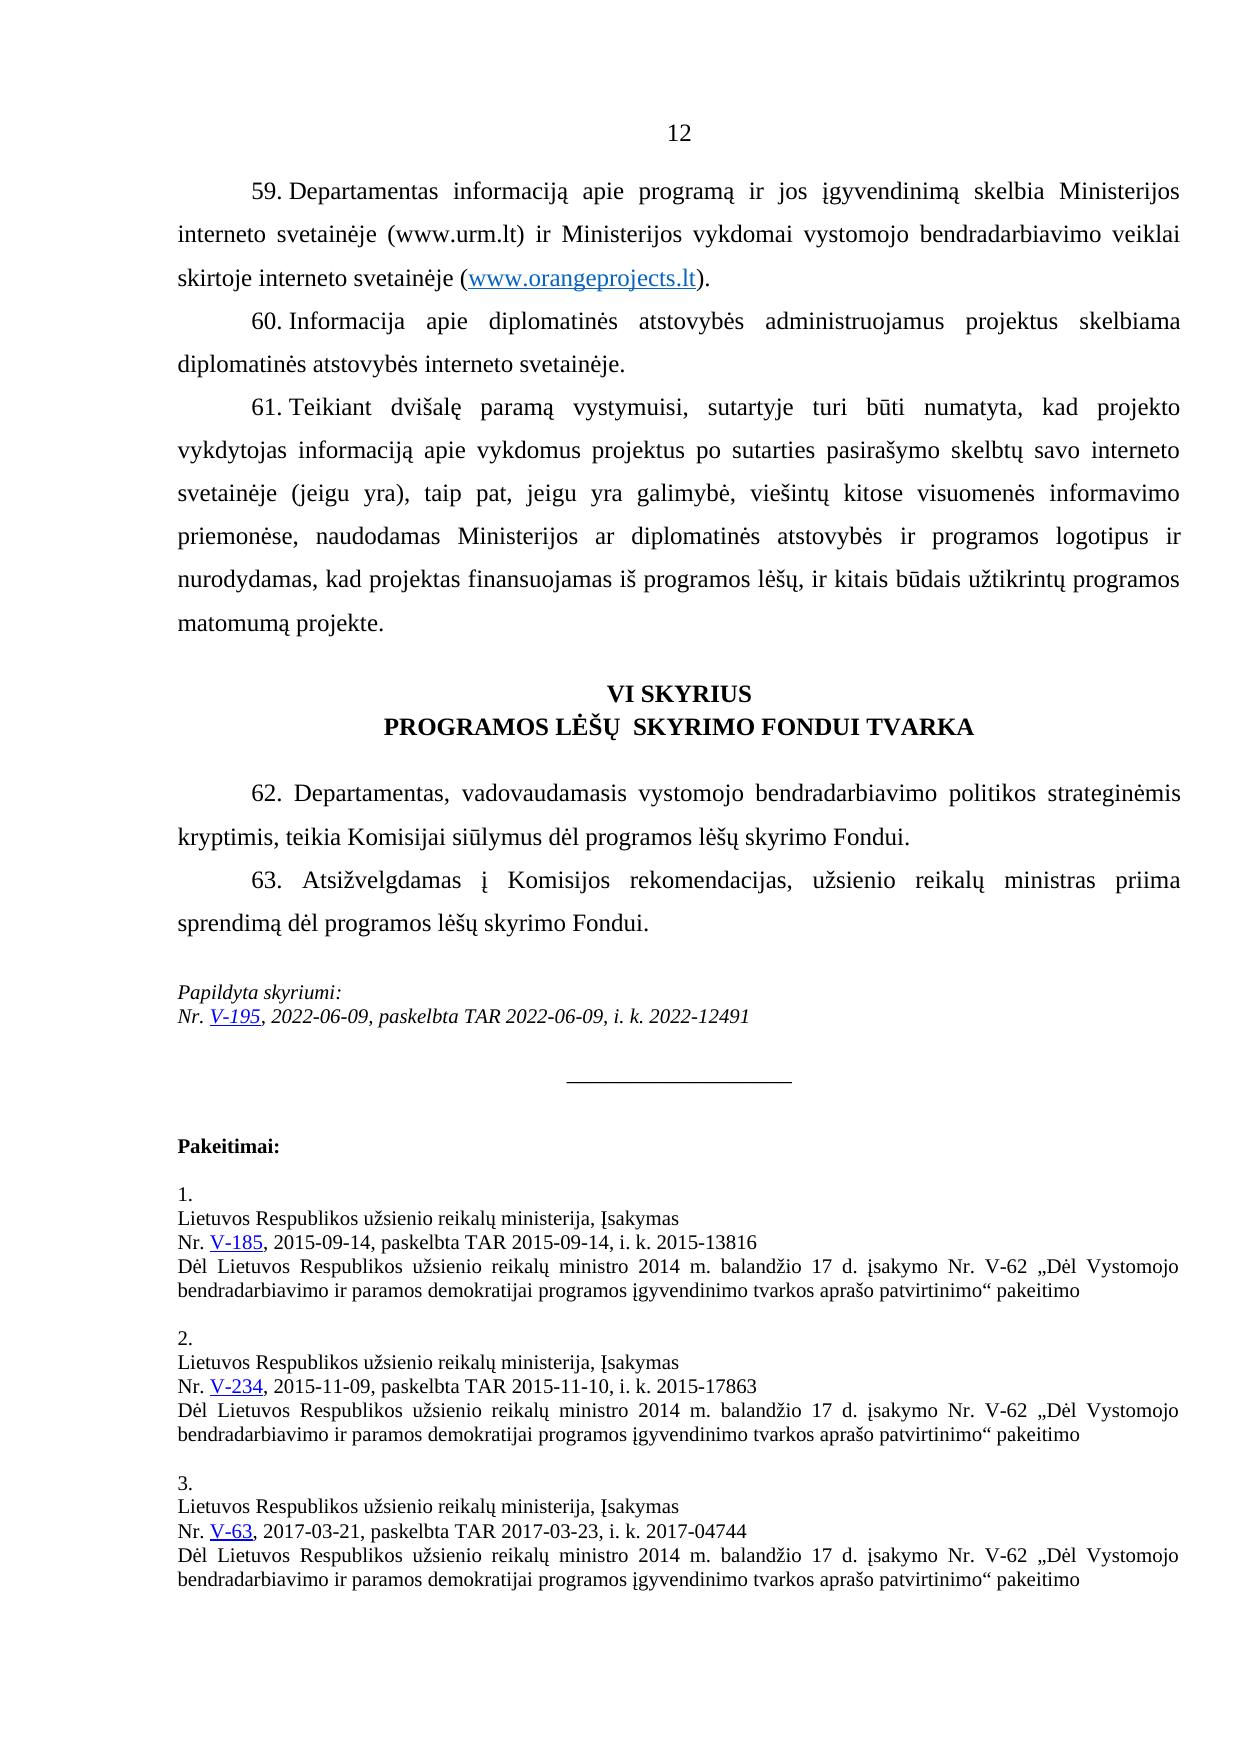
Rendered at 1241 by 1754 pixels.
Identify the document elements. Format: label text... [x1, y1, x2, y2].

text Lietuvos Respublikos užsienio reikalų ministerija, Įsakymas [177, 1350, 1181, 1374]
text 1. [177, 1182, 1181, 1206]
text 59. Departamentas informaciją apie programą ir jos įgyvendinimą skelbia Ministerijos interneto svetainėje (www.urm.lt) ir Ministerijos vykdomai vystomojo bendradarbiavimo veiklai skirtoje interneto svetainėje (www.orangeprojects.lt). [177, 176, 1181, 291]
text Dėl Lietuvos Respublikos užsienio reikalų ministro 2014 m. balandžio 17 d. įsakymo Nr. V-62 „Dėl Vystomojo bendradarbiavimo ir paramos demokratijai programos įgyvendinimo tvarkos aprašo patvirtinimo“ pakeitimo [177, 1254, 1181, 1302]
text Nr. V-63, 2017-03-21, paskelbta TAR 2017-03-23, i. k. 2017-04744 [177, 1518, 1181, 1543]
text 61. Teikiant dvišalę paramą vystymuisi, sutartyje turi būti numatyta, kad projekto vykdytojas informaciją apie vykdomus projektus po sutarties pasirašymo skelbtų savo interneto svetainėje (jeigu yra), taip pat, jeigu yra galimybė, viešintų kitose visuomenės informavimo priemonėse, naudodamas Ministerijos ar diplomatinės atstovybės ir programos logotipus ir nurodydamas, kad projektas finansuojamas iš programos lėšų, ir kitais būdais užtikrintų programos matomumą projekte. [177, 392, 1181, 636]
text VI SKYRIUS [177, 679, 1181, 708]
text Papildyta skyriumi: [177, 980, 1181, 1004]
text Nr. V-185, 2015-09-14, paskelbta TAR 2015-09-14, i. k. 2015-13816 [177, 1230, 1181, 1254]
text 2. [177, 1326, 1181, 1350]
text Dėl Lietuvos Respublikos užsienio reikalų ministro 2014 m. balandžio 17 d. įsakymo Nr. V-62 „Dėl Vystomojo bendradarbiavimo ir paramos demokratijai programos įgyvendinimo tvarkos aprašo patvirtinimo“ pakeitimo [177, 1398, 1181, 1446]
text 60. Informacija apie diplomatinės atstovybės administruojamus projektus skelbiama diplomatinės atstovybės interneto svetainėje. [177, 306, 1181, 378]
text Nr. V-234, 2015-11-09, paskelbta TAR 2015-11-10, i. k. 2015-17863 [177, 1374, 1181, 1398]
text Dėl Lietuvos Respublikos užsienio reikalų ministro 2014 m. balandžio 17 d. įsakymo Nr. V-62 „Dėl Vystomojo bendradarbiavimo ir paramos demokratijai programos įgyvendinimo tvarkos aprašo patvirtinimo“ pakeitimo [177, 1543, 1181, 1591]
text 3. [177, 1470, 1181, 1494]
text PROGRAMOS LĖŠŲ SKYRIMO FONDUI TVARKA [177, 712, 1181, 741]
text Lietuvos Respublikos užsienio reikalų ministerija, Įsakymas [177, 1494, 1181, 1518]
text Nr. V-195, 2022-06-09, paskelbta TAR 2022-06-09, i. k. 2022-12491 [177, 1004, 1181, 1028]
text __________________ [177, 1057, 1181, 1085]
text Pakeitimai: [177, 1133, 1181, 1158]
text Lietuvos Respublikos užsienio reikalų ministerija, Įsakymas [177, 1206, 1181, 1230]
text 63. Atsižvelgdamas į Komisijos rekomendacijas, užsienio reikalų ministras priima sprendimą dėl programos lėšų skyrimo Fondui. [177, 865, 1181, 937]
text 62. Departamentas, vadovaudamasis vystomojo bendradarbiavimo politikos strateginėmis kryptimis, teikia Komisijai siūlymus dėl programos lėšų skyrimo Fondui. [177, 778, 1181, 850]
